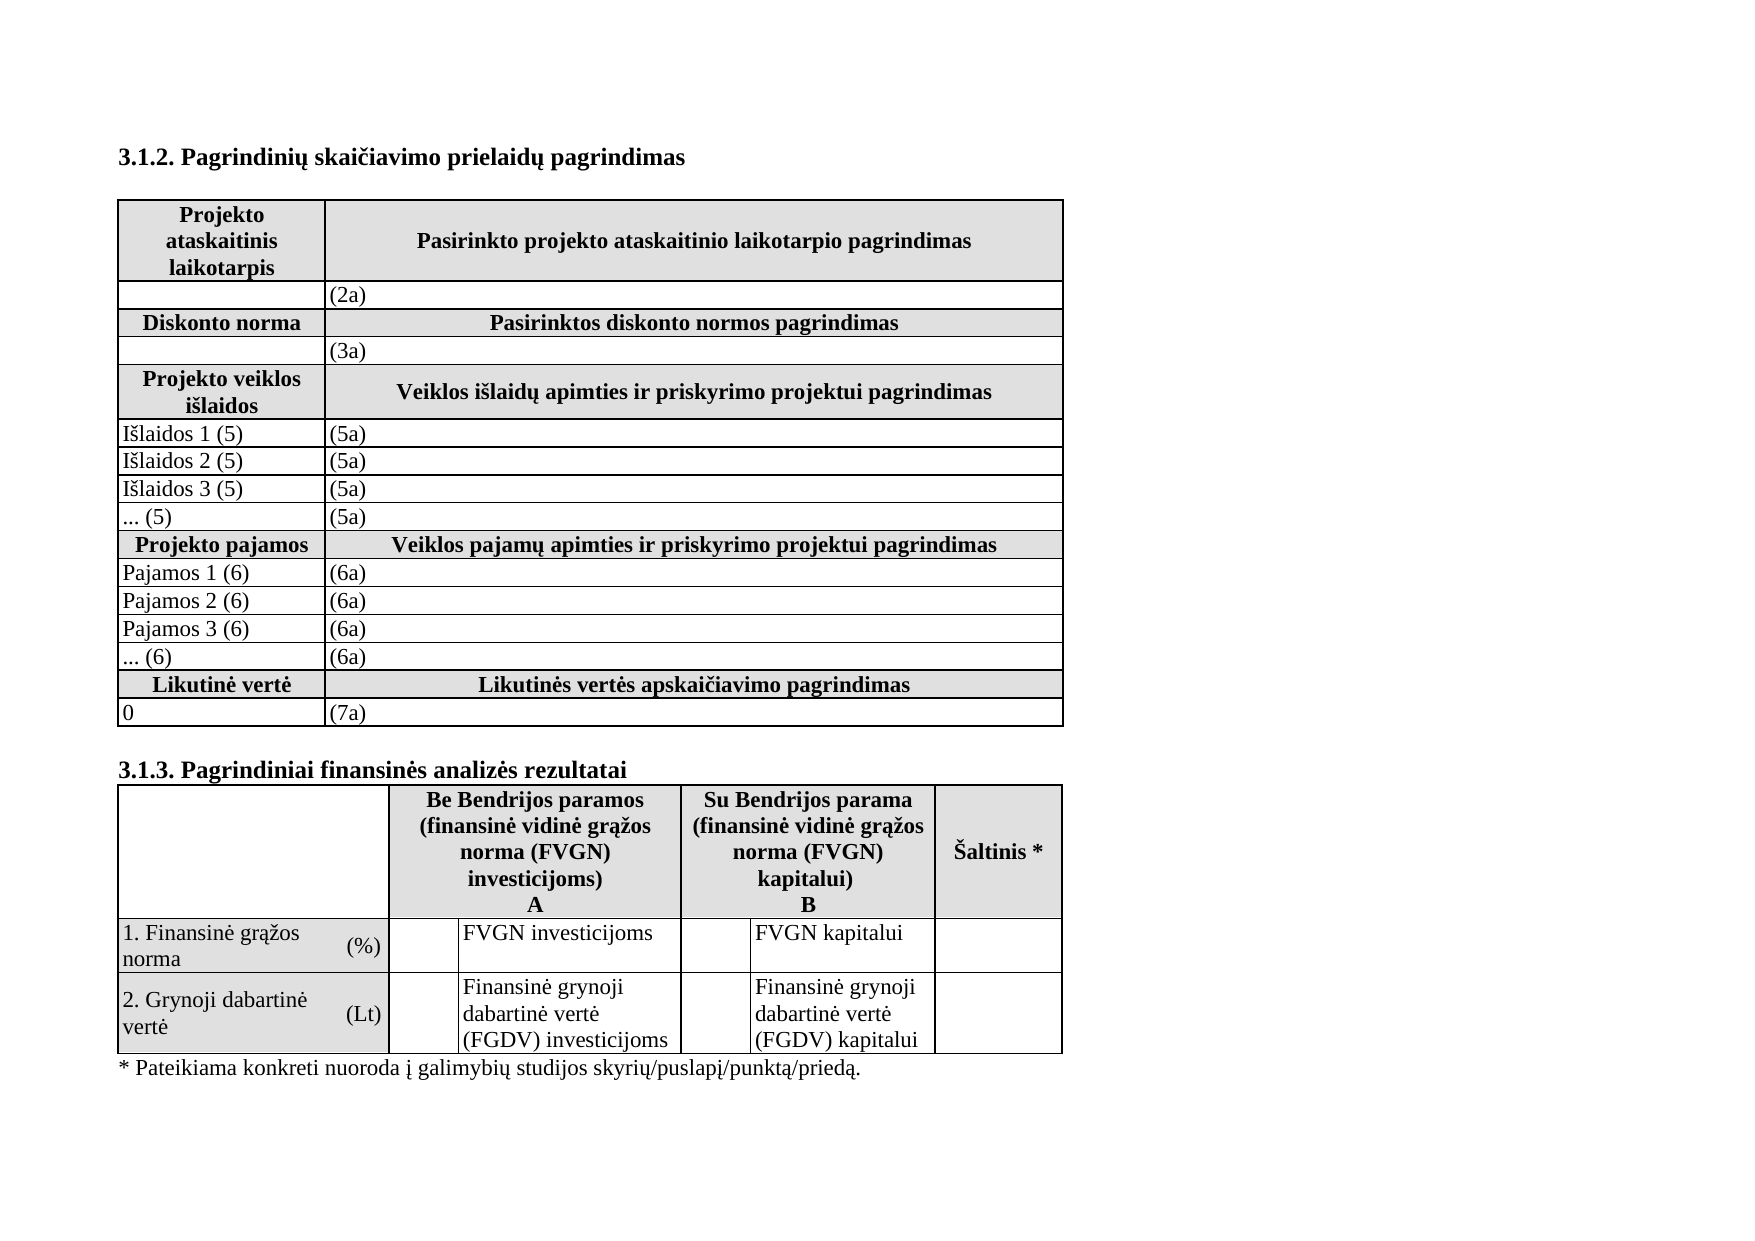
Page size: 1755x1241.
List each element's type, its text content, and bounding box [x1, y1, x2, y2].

table_cell Išlaidos 1 (5) [119, 420, 324, 446]
table_cell Pajamos 2 (6) [119, 587, 324, 613]
table_cell (6a) [326, 643, 1062, 669]
table_header Pasirinkto projekto ataskaitinio laikotarpio pagrindimas [326, 201, 1062, 280]
text 3.1.3. Pagrindiniai finansinės analizės rezultatai [118, 755, 1636, 784]
table_cell (5a) [326, 448, 1062, 474]
table_header Projekto ataskaitinis laikotarpis [119, 201, 324, 280]
table_header Su Bendrijos parama (finansinė vidinė grąžos norma (FVGN) kapitalui) B [682, 786, 934, 917]
table_cell (6a) [326, 559, 1062, 586]
table_cell (%) [338, 919, 388, 972]
table_cell (5a) [326, 476, 1062, 502]
table_cell [390, 973, 458, 1052]
table_cell (3a) [326, 337, 1062, 364]
table_cell FVGN kapitalui [751, 919, 934, 972]
table_cell (6a) [326, 615, 1062, 641]
table_cell 0 [119, 699, 324, 725]
table_cell Likutinės vertės apskaičiavimo pagrindimas [326, 671, 1062, 697]
table_cell FVGN investicijoms [459, 919, 680, 972]
table_cell Likutinė vertė [119, 671, 324, 697]
table_cell Projekto veiklos išlaidos [119, 365, 324, 418]
table_header [119, 786, 388, 917]
table_cell (7a) [326, 699, 1062, 725]
table_cell (5a) [326, 503, 1062, 530]
table_cell (2a) [326, 282, 1062, 308]
table_cell [936, 919, 1061, 972]
table_cell Diskonto norma [119, 310, 324, 336]
table_cell [682, 973, 750, 1052]
table_cell (6a) [326, 587, 1062, 613]
table_header Be Bendrijos paramos (finansinė vidinė grąžos norma (FVGN) investicijoms) A [390, 786, 680, 917]
table_cell Išlaidos 2 (5) [119, 448, 324, 474]
table_cell Veiklos išlaidų apimties ir priskyrimo projektui pagrindimas [326, 365, 1062, 418]
table_cell [390, 919, 458, 972]
table_cell [119, 337, 324, 364]
table_cell [936, 973, 1061, 1052]
table_cell (5a) [326, 420, 1062, 446]
table_cell ... (6) [119, 643, 324, 669]
table_cell [682, 919, 750, 972]
table_cell Veiklos pajamų apimties ir priskyrimo projektui pagrindimas [326, 531, 1062, 558]
table_cell (Lt) [338, 973, 388, 1052]
table_cell ... (5) [119, 503, 324, 530]
text 3.1.2. Pagrindinių skaičiavimo prielaidų pagrindimas [118, 142, 1636, 171]
table_header Šaltinis * [936, 786, 1061, 917]
table_cell [119, 282, 324, 308]
table_cell Pajamos 3 (6) [119, 615, 324, 641]
table_cell 2. Grynoji dabartinė vertė [119, 973, 338, 1052]
table_cell Pajamos 1 (6) [119, 559, 324, 586]
table_cell Pasirinktos diskonto normos pagrindimas [326, 310, 1062, 336]
table_cell Finansinė grynoji dabartinė vertė (FGDV) kapitalui [751, 973, 934, 1052]
table_cell Išlaidos 3 (5) [119, 476, 324, 502]
text * Pateikiama konkreti nuoroda į galimybių studijos skyrių/puslapį/punktą/priedą. [118, 1054, 1636, 1080]
table_cell Projekto pajamos [119, 531, 324, 558]
table_cell 1. Finansinė grąžos norma [119, 919, 338, 972]
table_cell Finansinė grynoji dabartinė vertė (FGDV) investicijoms [459, 973, 680, 1052]
